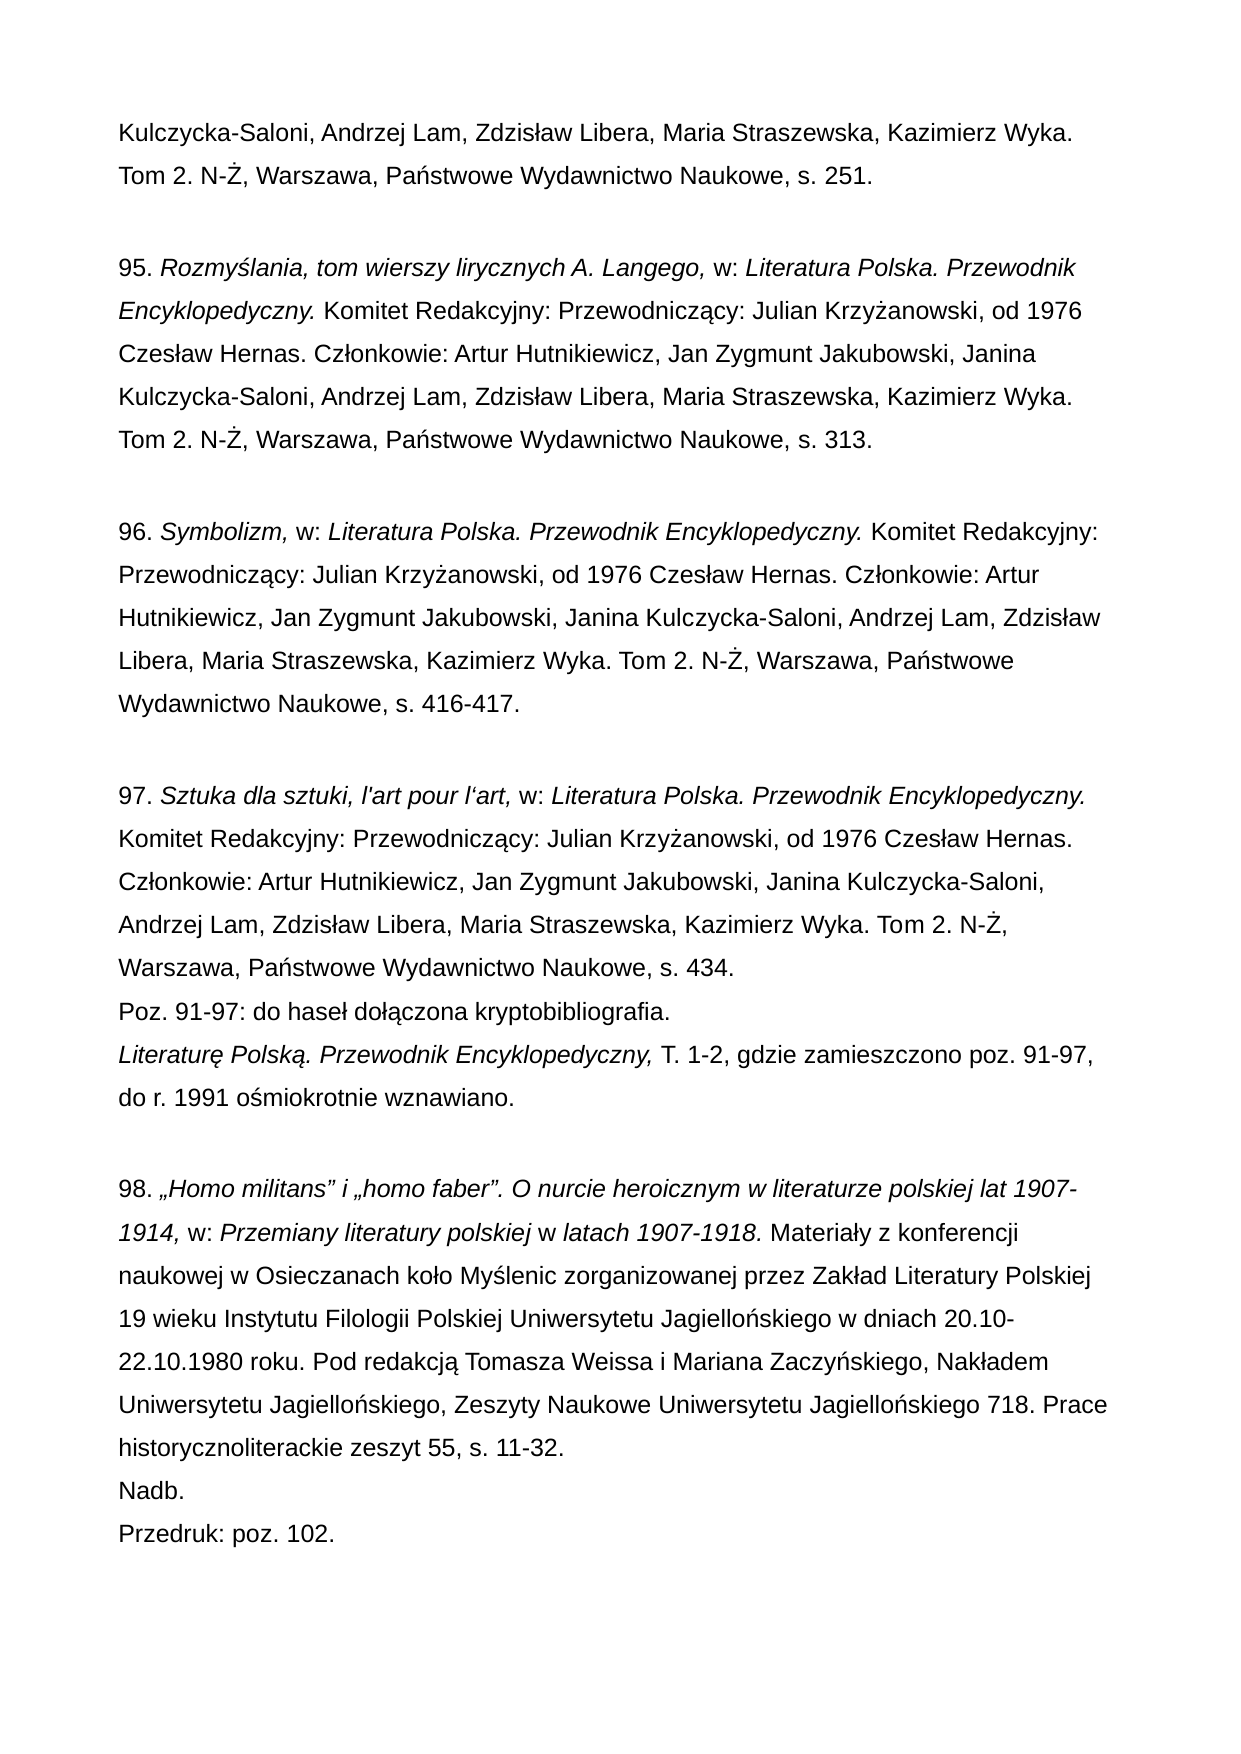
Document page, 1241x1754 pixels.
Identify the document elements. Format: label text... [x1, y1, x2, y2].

text Poz. 91-97: do haseł dołączona kryptobibliografia. [118, 997, 1122, 1025]
text Kulczycka-Saloni, Andrzej Lam, Zdzisław Libera, Maria Straszewska, Kazimierz Wyka. Tom 2. N-Ż, Warszawa, Państwowe Wydawnictwo Naukowe, s. 251. [118, 118, 1122, 190]
text Literaturę Polską. Przewodnik Encyklopedyczny, T. 1-2, gdzie zamieszczono poz. 91-97, do r. 1991 ośmiokrotnie wznawiano. [118, 1040, 1122, 1112]
text 98. „Homo militans” i „homo faber”. O nurcie heroicznym w literaturze polskiej lat 1907-1914, w: Przemiany literatury polskiej w latach 1907-1918. Materiały z konferencji naukowej w Osieczanach koło Myślenic zorganizowanej przez Zakład Literatury Polskiej 19 wieku Instytutu Filologii Polskiej Uniwersytetu Jagiellońskiego w dniach 20.10-22.10.1980 roku. Pod redakcją Tomasza Weissa i Mariana Zaczyńskiego, Nakładem Uniwersytetu Jagiellońskiego, Zeszyty Naukowe Uniwersytetu Jagiellońskiego 718. Prace historycznoliterackie zeszyt 55, s. 11-32. [118, 1174, 1122, 1462]
text Nadb. [118, 1476, 1122, 1505]
text 96. Symbolizm, w: Literatura Polska. Przewodnik Encyklopedyczny. Komitet Redakcyjny: Przewodniczący: Julian Krzyżanowski, od 1976 Czesław Hernas. Członkowie: Artur Hutnikiewicz, Jan Zygmunt Jakubowski, Janina Kulczycka-Saloni, Andrzej Lam, Zdzisław Libera, Maria Straszewska, Kazimierz Wyka. Tom 2. N-Ż, Warszawa, Państwowe Wydawnictwo Naukowe, s. 416-417. [118, 517, 1122, 718]
text 95. Rozmyślania, tom wierszy lirycznych A. Langego, w: Literatura Polska. Przewodnik Encyklopedyczny. Komitet Redakcyjny: Przewodniczący: Julian Krzyżanowski, od 1976 Czesław Hernas. Członkowie: Artur Hutnikiewicz, Jan Zygmunt Jakubowski, Janina Kulczycka-Saloni, Andrzej Lam, Zdzisław Libera, Maria Straszewska, Kazimierz Wyka. Tom 2. N-Ż, Warszawa, Państwowe Wydawnictwo Naukowe, s. 313. [118, 253, 1122, 454]
text Przedruk: poz. 102. [118, 1519, 1122, 1548]
text 97. Sztuka dla sztuki, l'art pour l‘art, w: Literatura Polska. Przewodnik Encyklopedyczny. Komitet Redakcyjny: Przewodniczący: Julian Krzyżanowski, od 1976 Czesław Hernas. Członkowie: Artur Hutnikiewicz, Jan Zygmunt Jakubowski, Janina Kulczycka-Saloni, Andrzej Lam, Zdzisław Libera, Maria Straszewska, Kazimierz Wyka. Tom 2. N-Ż, Warszawa, Państwowe Wydawnictwo Naukowe, s. 434. [118, 781, 1122, 982]
